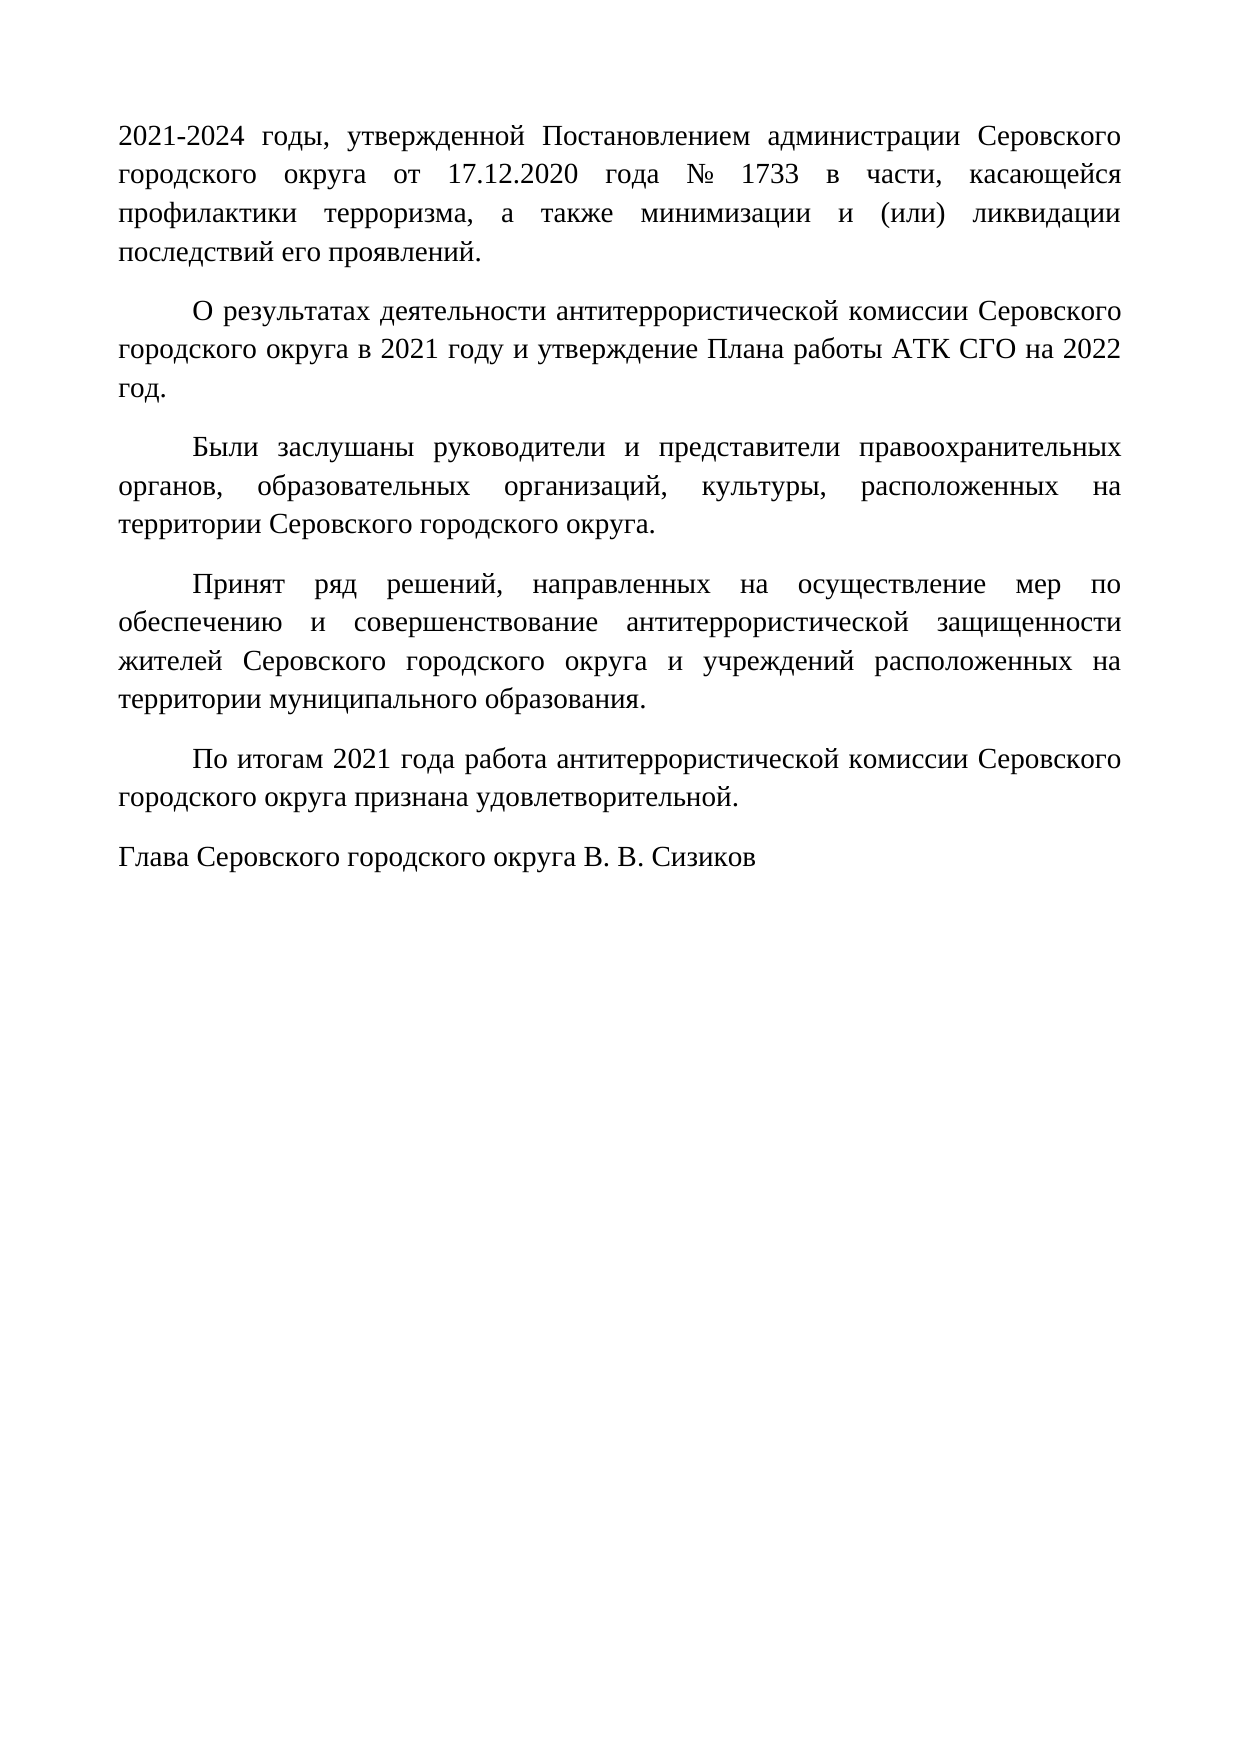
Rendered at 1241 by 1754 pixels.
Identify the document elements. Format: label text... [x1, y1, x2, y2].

text Принят ряд решений, направленных на осуществление мер по обеспечению и совершенствование антитеррористической защищенности жителей Серовского городского округа и учреждений расположенных на территории муниципального образования. [118, 566, 1122, 715]
text По итогам 2021 года работа антитеррористической комиссии Серовского городского округа признана удовлетворительной. [118, 741, 1122, 813]
text Глава Серовского городского округа В. В. Сизиков [118, 839, 1122, 872]
text 2021-2024 годы, утвержденной Постановлением администрации Серовского городского округа от 17.12.2020 года № 1733 в части, касающейся профилактики терроризма, а также минимизации и (или) ликвидации последствий его проявлений. [118, 118, 1122, 267]
text Были заслушаны руководители и представители правоохранительных органов, образовательных организаций, культуры, расположенных на территории Серовского городского округа. [118, 429, 1122, 540]
text О результатах деятельности антитеррористической комиссии Серовского городского округа в 2021 году и утверждение Плана работы АТК СГО на 2022 год. [118, 293, 1122, 404]
